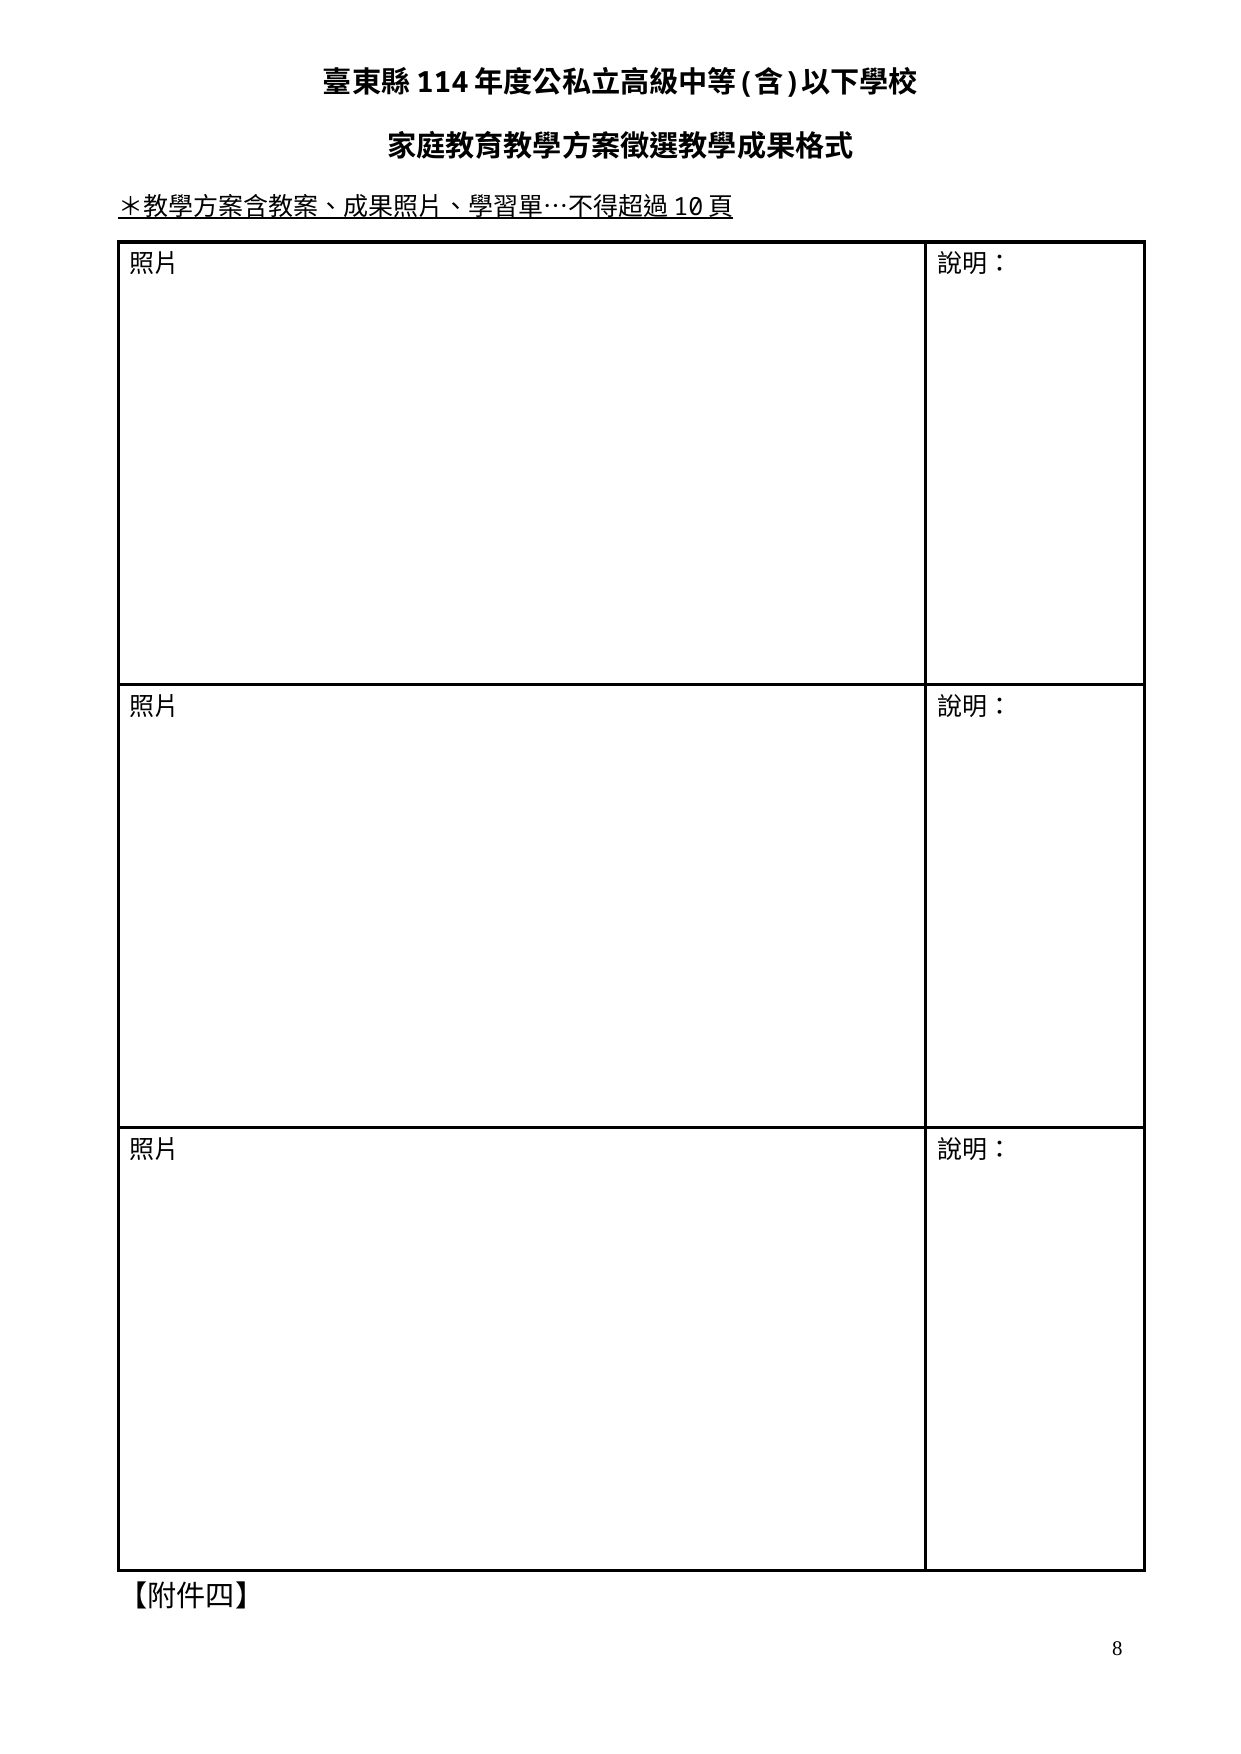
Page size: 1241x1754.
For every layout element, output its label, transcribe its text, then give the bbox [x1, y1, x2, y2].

table_cell 說明： [927, 686, 1143, 1126]
table_cell 照片 [120, 686, 924, 1126]
table_cell 說明： [927, 1129, 1143, 1569]
text ＊教學方案含教案、成果照片、學習單…不得超過10頁 [118, 186, 1122, 222]
text 臺東縣114年度公私立高級中等(含)以下學校 [118, 59, 1122, 101]
text 家庭教育教學方案徵選教學成果格式 [118, 123, 1122, 165]
text 【附件四】 [118, 1572, 1122, 1614]
table_cell 照片 [120, 1129, 924, 1569]
table_header 說明： [927, 244, 1143, 683]
table_header 照片 [120, 244, 924, 683]
